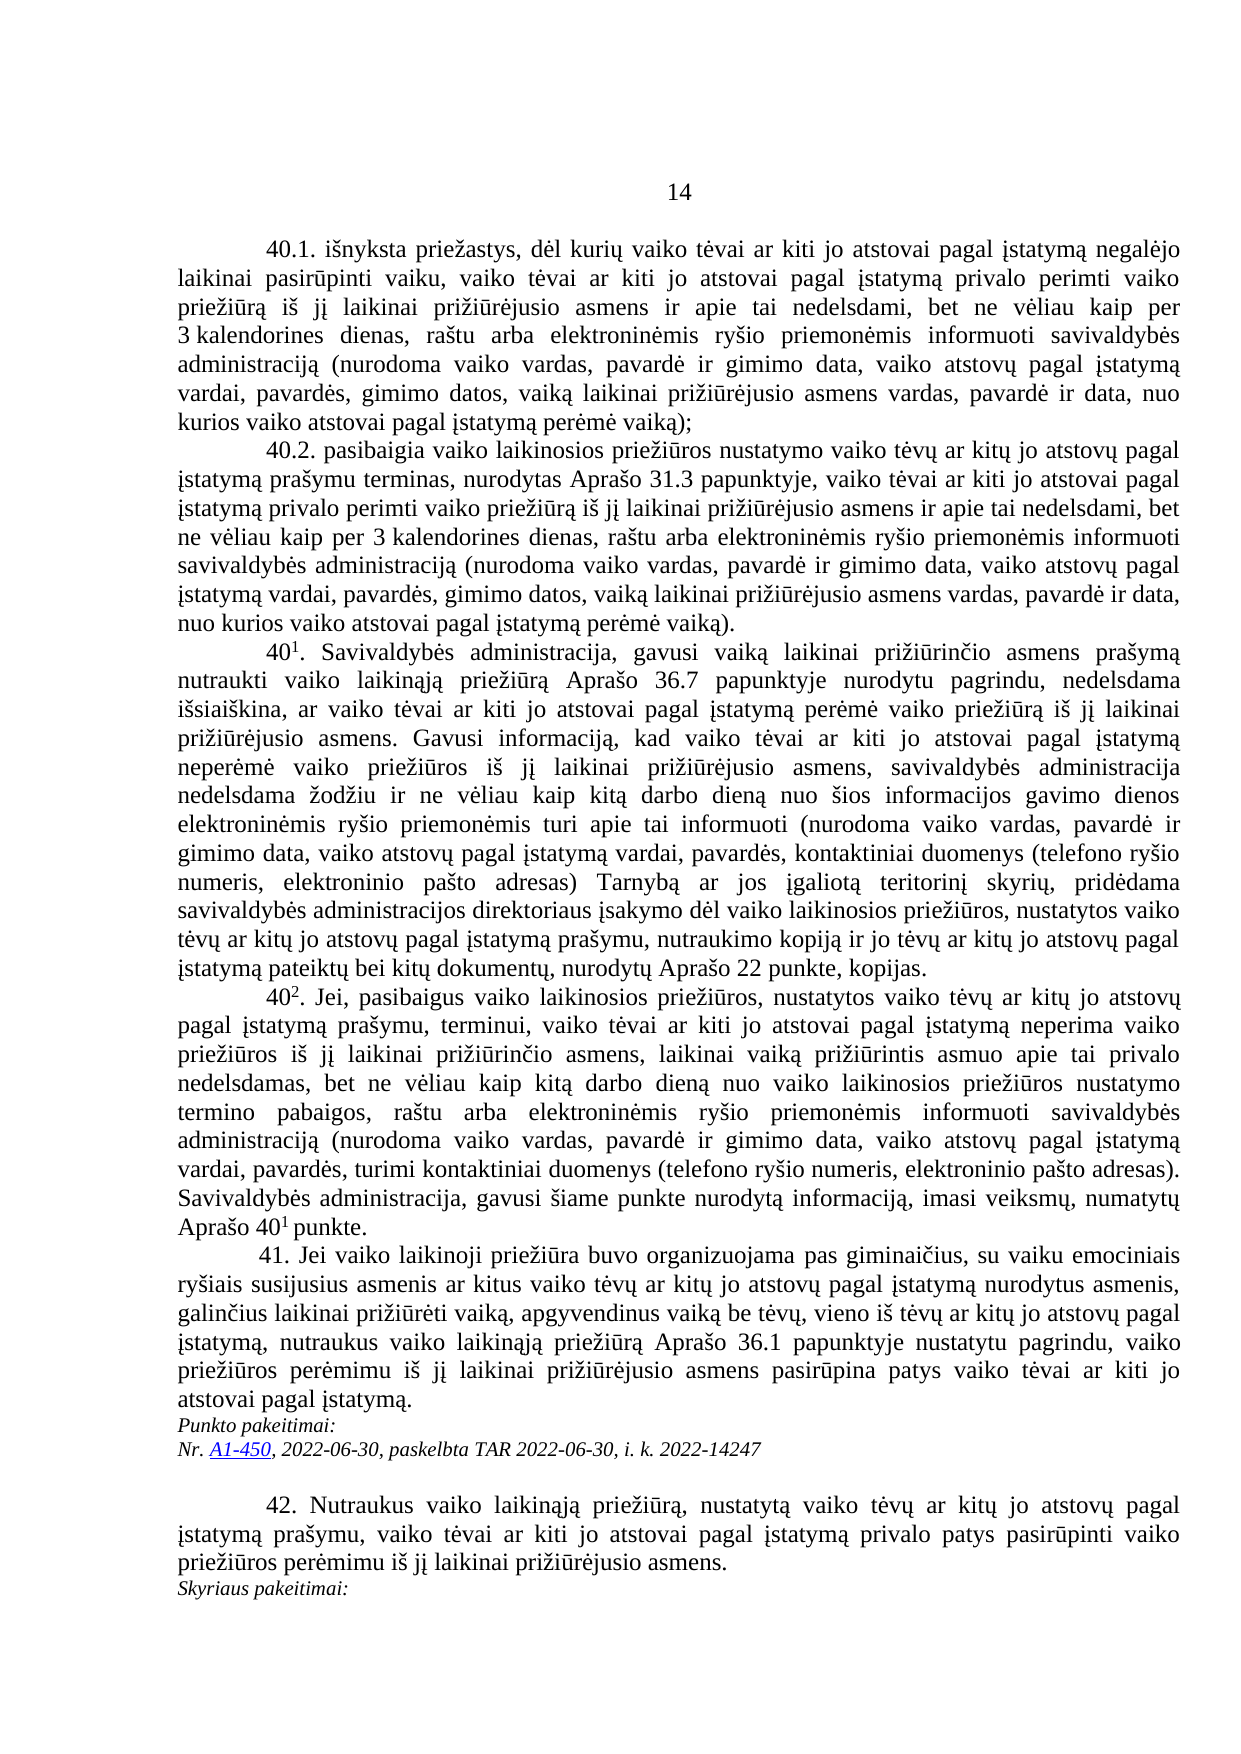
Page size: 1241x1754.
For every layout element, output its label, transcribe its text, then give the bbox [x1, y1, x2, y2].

text 42. Nutraukus vaiko laikinąją priežiūrą, nustatytą vaiko tėvų ar kitų jo atstovų pagal įstatymą prašymu, vaiko tėvai ar kiti jo atstovai pagal įstatymą privalo patys pasirūpinti vaiko priežiūros perėmimu iš jį laikinai prižiūrėjusio asmens. [177, 1490, 1181, 1576]
text Punkto pakeitimai: [177, 1413, 1181, 1437]
text 402. Jei, pasibaigus vaiko laikinosios priežiūros, nustatytos vaiko tėvų ar kitų jo atstovų pagal įstatymą prašymu, terminui, vaiko tėvai ar kiti jo atstovai pagal įstatymą neperima vaiko priežiūros iš jį laikinai prižiūrinčio asmens, laikinai vaiką prižiūrintis asmuo apie tai privalo nedelsdamas, bet ne vėliau kaip kitą darbo dieną nuo vaiko laikinosios priežiūros nustatymo termino pabaigos, raštu arba elektroninėmis ryšio priemonėmis informuoti savivaldybės administraciją (nurodoma vaiko vardas, pavardė ir gimimo data, vaiko atstovų pagal įstatymą vardai, pavardės, turimi kontaktiniai duomenys (telefono ryšio numeris, elektroninio pašto adresas). Savivaldybės administracija, gavusi šiame punkte nurodytą informaciją, imasi veiksmų, numatytų Aprašo 401 punkte. [177, 982, 1181, 1241]
text Nr. A1-450, 2022-06-30, paskelbta TAR 2022-06-30, i. k. 2022-14247 [177, 1437, 1181, 1461]
text 40.1. išnyksta priežastys, dėl kurių vaiko tėvai ar kiti jo atstovai pagal įstatymą negalėjo laikinai pasirūpinti vaiku, vaiko tėvai ar kiti jo atstovai pagal įstatymą privalo perimti vaiko priežiūrą iš jį laikinai prižiūrėjusio asmens ir apie tai nedelsdami, bet ne vėliau kaip per 3 kalendorines dienas, raštu arba elektroninėmis ryšio priemonėmis informuoti savivaldybės administraciją (nurodoma vaiko vardas, pavardė ir gimimo data, vaiko atstovų pagal įstatymą vardai, pavardės, gimimo datos, vaiką laikinai prižiūrėjusio asmens vardas, pavardė ir data, nuo kurios vaiko atstovai pagal įstatymą perėmė vaiką); [177, 234, 1181, 436]
text Skyriaus pakeitimai: [177, 1576, 1181, 1600]
text 401. Savivaldybės administracija, gavusi vaiką laikinai prižiūrinčio asmens prašymą nutraukti vaiko laikinąją priežiūrą Aprašo 36.7 papunktyje nurodytu pagrindu, nedelsdama išsiaiškina, ar vaiko tėvai ar kiti jo atstovai pagal įstatymą perėmė vaiko priežiūrą iš jį laikinai prižiūrėjusio asmens. Gavusi informaciją, kad vaiko tėvai ar kiti jo atstovai pagal įstatymą neperėmė vaiko priežiūros iš jį laikinai prižiūrėjusio asmens, savivaldybės administracija nedelsdama žodžiu ir ne vėliau kaip kitą darbo dieną nuo šios informacijos gavimo dienos elektroninėmis ryšio priemonėmis turi apie tai informuoti (nurodoma vaiko vardas, pavardė ir gimimo data, vaiko atstovų pagal įstatymą vardai, pavardės, kontaktiniai duomenys (telefono ryšio numeris, elektroninio pašto adresas) Tarnybą ar jos įgaliotą teritorinį skyrių, pridėdama savivaldybės administracijos direktoriaus įsakymo dėl vaiko laikinosios priežiūros, nustatytos vaiko tėvų ar kitų jo atstovų pagal įstatymą prašymu, nutraukimo kopiją ir jo tėvų ar kitų jo atstovų pagal įstatymą pateiktų bei kitų dokumentų, nurodytų Aprašo 22 punkte, kopijas. [177, 637, 1181, 982]
text 40.2. pasibaigia vaiko laikinosios priežiūros nustatymo vaiko tėvų ar kitų jo atstovų pagal įstatymą prašymu terminas, nurodytas Aprašo 31.3 papunktyje, vaiko tėvai ar kiti jo atstovai pagal įstatymą privalo perimti vaiko priežiūrą iš jį laikinai prižiūrėjusio asmens ir apie tai nedelsdami, bet ne vėliau kaip per 3 kalendorines dienas, raštu arba elektroninėmis ryšio priemonėmis informuoti savivaldybės administraciją (nurodoma vaiko vardas, pavardė ir gimimo data, vaiko atstovų pagal įstatymą vardai, pavardės, gimimo datos, vaiką laikinai prižiūrėjusio asmens vardas, pavardė ir data, nuo kurios vaiko atstovai pagal įstatymą perėmė vaiką). [177, 436, 1181, 637]
text 41. Jei vaiko laikinoji priežiūra buvo organizuojama pas giminaičius, su vaiku emociniais ryšiais susijusius asmenis ar kitus vaiko tėvų ar kitų jo atstovų pagal įstatymą nurodytus asmenis, galinčius laikinai prižiūrėti vaiką, apgyvendinus vaiką be tėvų, vieno iš tėvų ar kitų jo atstovų pagal įstatymą, nutraukus vaiko laikinąją priežiūrą Aprašo 36.1 papunktyje nustatytu pagrindu, vaiko priežiūros perėmimu iš jį laikinai prižiūrėjusio asmens pasirūpina patys vaiko tėvai ar kiti jo atstovai pagal įstatymą. [177, 1241, 1181, 1413]
